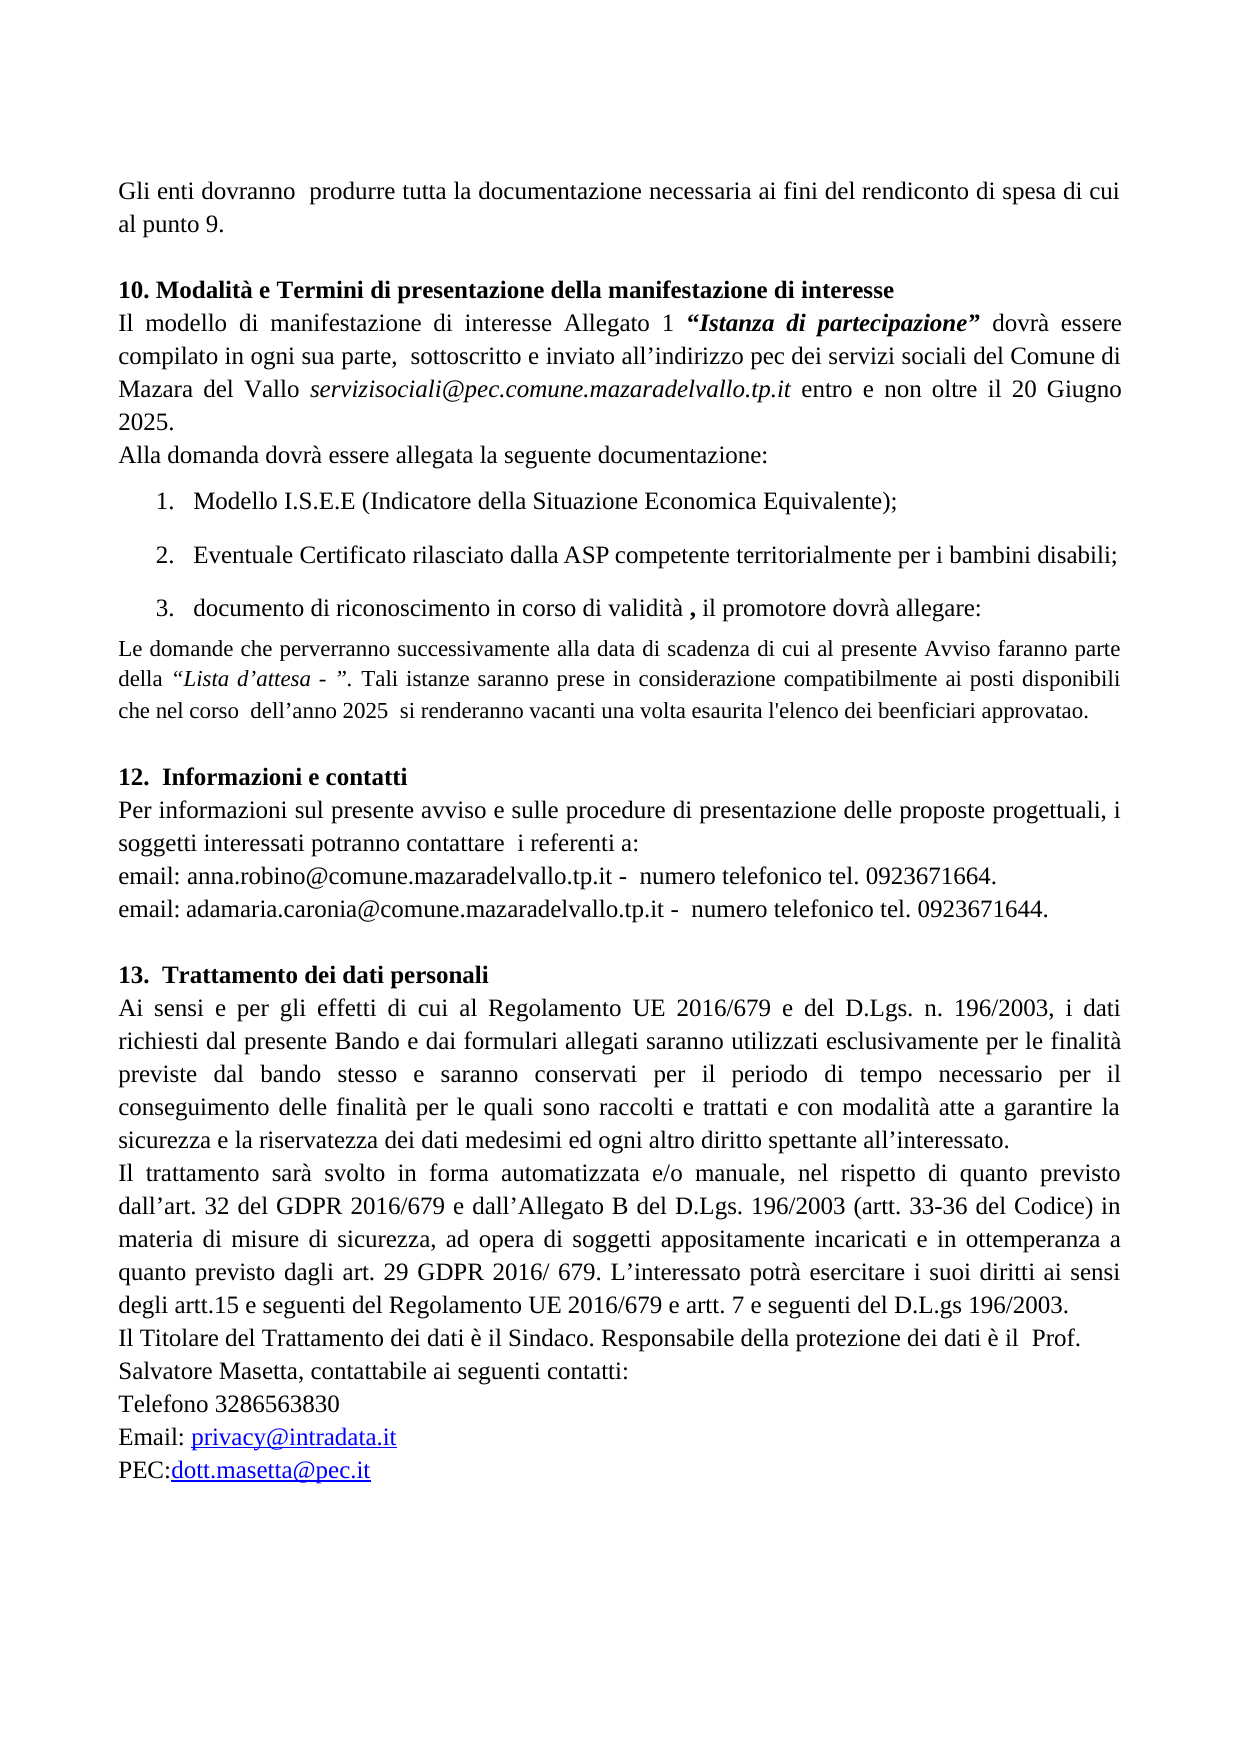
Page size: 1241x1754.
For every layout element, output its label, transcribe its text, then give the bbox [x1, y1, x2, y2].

list documento di riconoscimento in corso di validità , il promotore dovrà allegare: [156, 593, 1122, 622]
text Il modello di manifestazione di interesse Allegato 1 “Istanza di partecipazione” dovrà essere compilato in ogni sua parte, sottoscritto e inviato all’indirizzo pec dei servizi sociali del Comune di Mazara del Vallo servizisociali@pec.comune.mazaradelvallo.tp.it entro e non oltre il 20 Giugno 2025. [118, 308, 1122, 436]
text 12. Informazioni e contatti [118, 762, 1122, 790]
list Eventuale Certificato rilasciato dalla ASP competente territorialmente per i bambini disabili; [156, 540, 1122, 568]
text Ai sensi e per gli effetti di cui al Regolamento UE 2016/679 e del D.Lgs. n. 196/2003, i dati richiesti dal presente Bando e dai formulari allegati saranno utilizzati esclusivamente per le finalità previste dal bando stesso e saranno conservati per il periodo di tempo necessario per il conseguimento delle finalità per le quali sono raccolti e trattati e con modalità atte a garantire la sicurezza e la riservatezza dei dati medesimi ed ogni altro diritto spettante all’interessato. [118, 993, 1122, 1154]
text Le domande che perverranno successivamente alla data di scadenza di cui al presente Avviso faranno parte della “Lista d’attesa - ”. Tali istanze saranno prese in considerazione compatibilmente ai posti disponibili che nel corso dell’anno 2025 si renderanno vacanti una volta esaurita l'elenco dei beenficiari approvatao. [118, 635, 1122, 724]
text Il trattamento sarà svolto in forma automatizzata e/o manuale, nel rispetto di quanto previsto dall’art. 32 del GDPR 2016/679 e dall’Allegato B del D.Lgs. 196/2003 (artt. 33-36 del Codice) in materia di misure di sicurezza, ad opera di soggetti appositamente incaricati e in ottemperanza a quanto previsto dagli art. 29 GDPR 2016/ 679. L’interessato potrà esercitare i suoi diritti ai sensi degli artt.15 e seguenti del Regolamento UE 2016/679 e artt. 7 e seguenti del D.L.gs 196/2003. [118, 1158, 1122, 1319]
list Alla domanda dovrà essere allegata la seguente documentazione: [83, 441, 1122, 469]
text 10. Modalità e Termini di presentazione della manifestazione di interesse [118, 275, 1122, 304]
text email: adamaria.caronia@comune.mazaradelvallo.tp.it - numero telefonico tel. 0923671644. [118, 894, 1122, 922]
text Per informazioni sul presente avviso e sulle procedure di presentazione delle proposte progettuali, i soggetti interessati potranno contattare i referenti a: [118, 795, 1122, 856]
text Gli enti dovranno produrre tutta la documentazione necessaria ai fini del rendiconto di spesa di cui al punto 9. [118, 176, 1122, 238]
text email: anna.robino@comune.mazaradelvallo.tp.it - numero telefonico tel. 0923671664. [118, 861, 1122, 889]
text Il Titolare del Trattamento dei dati è il Sindaco. Responsabile della protezione dei dati è il Prof. Salvatore Masetta, contattabile ai seguenti contatti: Telefono 3286563830 Email: privacy@intradata.it PEC:dott.masetta@pec.it [118, 1323, 1122, 1484]
list Modello I.S.E.E (Indicatore della Situazione Economica Equivalente); [156, 486, 1122, 515]
text 13. Trattamento dei dati personali [118, 960, 1122, 988]
